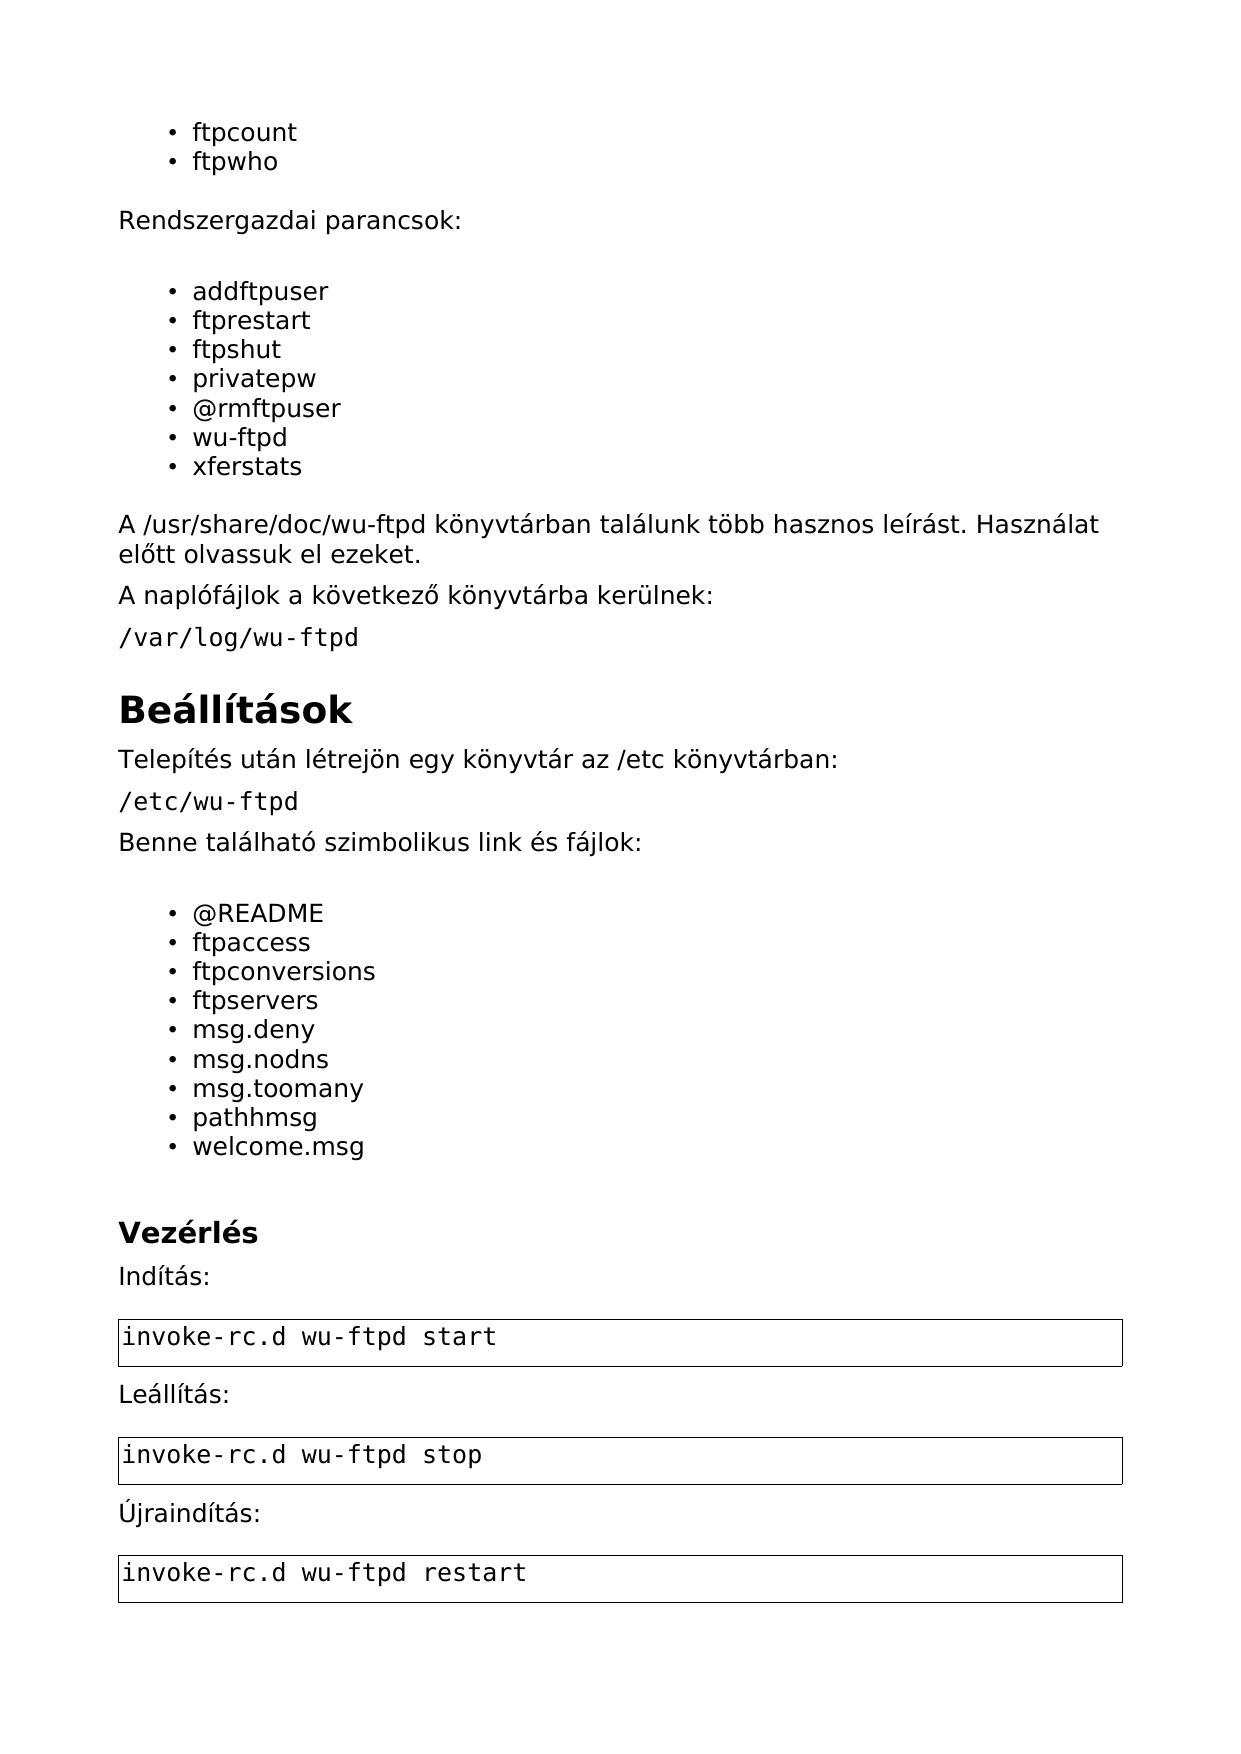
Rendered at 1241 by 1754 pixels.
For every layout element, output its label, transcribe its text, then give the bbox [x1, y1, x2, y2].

text Indítás: [118, 1262, 1122, 1292]
text Telepítés után létrejön egy könyvtár az /etc könyvtárban: [118, 745, 1122, 774]
text /var/log/wu-ftpd [118, 623, 1122, 652]
text A naplófájlok a következő könyvtárba kerülnek: [118, 582, 1122, 611]
list pathhmsg [177, 1103, 1122, 1132]
text Újraindítás: [118, 1499, 1122, 1528]
list msg.toomany [177, 1074, 1122, 1103]
list @README [177, 899, 1122, 928]
list @rmftpuser [177, 394, 1122, 423]
text Rendszergazdai parancsok: [118, 206, 1122, 235]
text /etc/wu-ftpd [118, 787, 1122, 816]
list ftpconversions [177, 957, 1122, 987]
subtitle Beállítások [118, 689, 1122, 733]
text A /usr/share/doc/wu-ftpd könyvtárban találunk több hasznos leírást. Használat előtt olvassuk el ezeket. [118, 511, 1122, 569]
list ftpservers [177, 987, 1122, 1016]
list privatepw [177, 364, 1122, 394]
table_header invoke-rc.d wu-ftpd restart [119, 1556, 1122, 1602]
table_header invoke-rc.d wu-ftpd start [119, 1320, 1122, 1366]
list ftpcount [177, 118, 1122, 147]
list msg.nodns [177, 1045, 1122, 1074]
table_header invoke-rc.d wu-ftpd stop [119, 1438, 1122, 1484]
list ftpshut [177, 335, 1122, 364]
list wu-ftpd [177, 423, 1122, 452]
list ftprestart [177, 306, 1122, 335]
text Benne található szimbolikus link és fájlok: [118, 828, 1122, 857]
list welcome.msg [177, 1132, 1122, 1162]
list ftpaccess [177, 928, 1122, 957]
list addftpuser [177, 277, 1122, 306]
text Leállítás: [118, 1381, 1122, 1410]
list xferstats [177, 452, 1122, 481]
list ftpwho [177, 147, 1122, 176]
subtitle Vezérlés [118, 1216, 1122, 1250]
list msg.deny [177, 1016, 1122, 1045]
